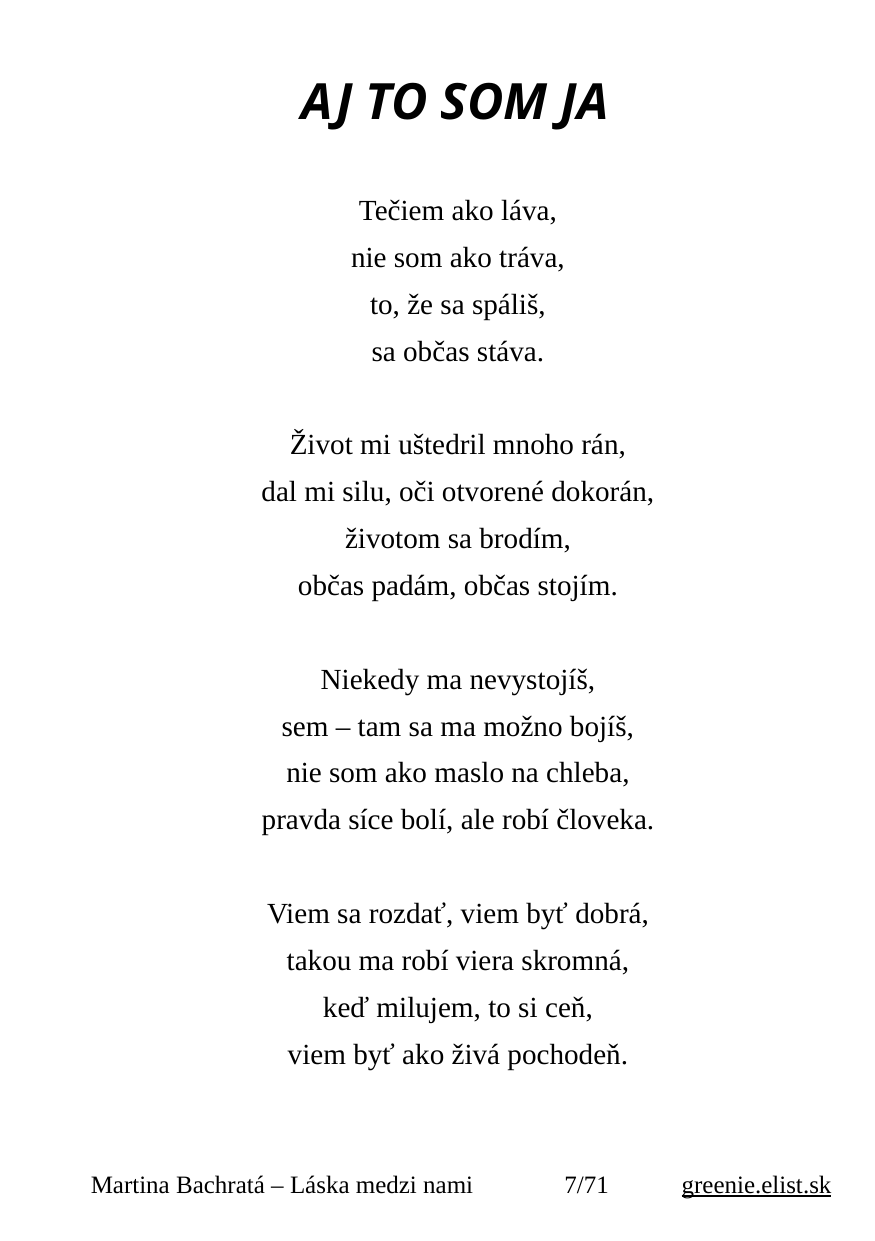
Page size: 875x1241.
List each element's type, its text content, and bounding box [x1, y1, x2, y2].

text pravda síce bolí, ale robí človeka. [83, 802, 833, 836]
text viem byť ako živá pochodeň. [83, 1037, 833, 1070]
text občas padám, občas stojím. [83, 568, 833, 602]
subtitle AJ TO SOM JA [83, 66, 833, 134]
text životom sa brodím, [83, 521, 833, 555]
text nie som ako maslo na chleba, [83, 756, 833, 789]
text dal mi silu, oči otvorené dokorán, [83, 474, 833, 508]
text sa občas stáva. [83, 334, 833, 367]
text sem – tam sa ma možno bojíš, [83, 709, 833, 742]
text Niekedy ma nevystojíš, [83, 662, 833, 695]
text Život mi uštedril mnoho rán, [83, 427, 833, 461]
text Tečiem ako láva, [83, 193, 833, 227]
text to, že sa spáliš, [83, 287, 833, 320]
text nie som ako tráva, [83, 240, 833, 273]
text takou ma robí viera skromná, [83, 943, 833, 977]
text keď milujem, to si ceň, [83, 990, 833, 1023]
text Viem sa rozdať, viem byť dobrá, [83, 896, 833, 930]
